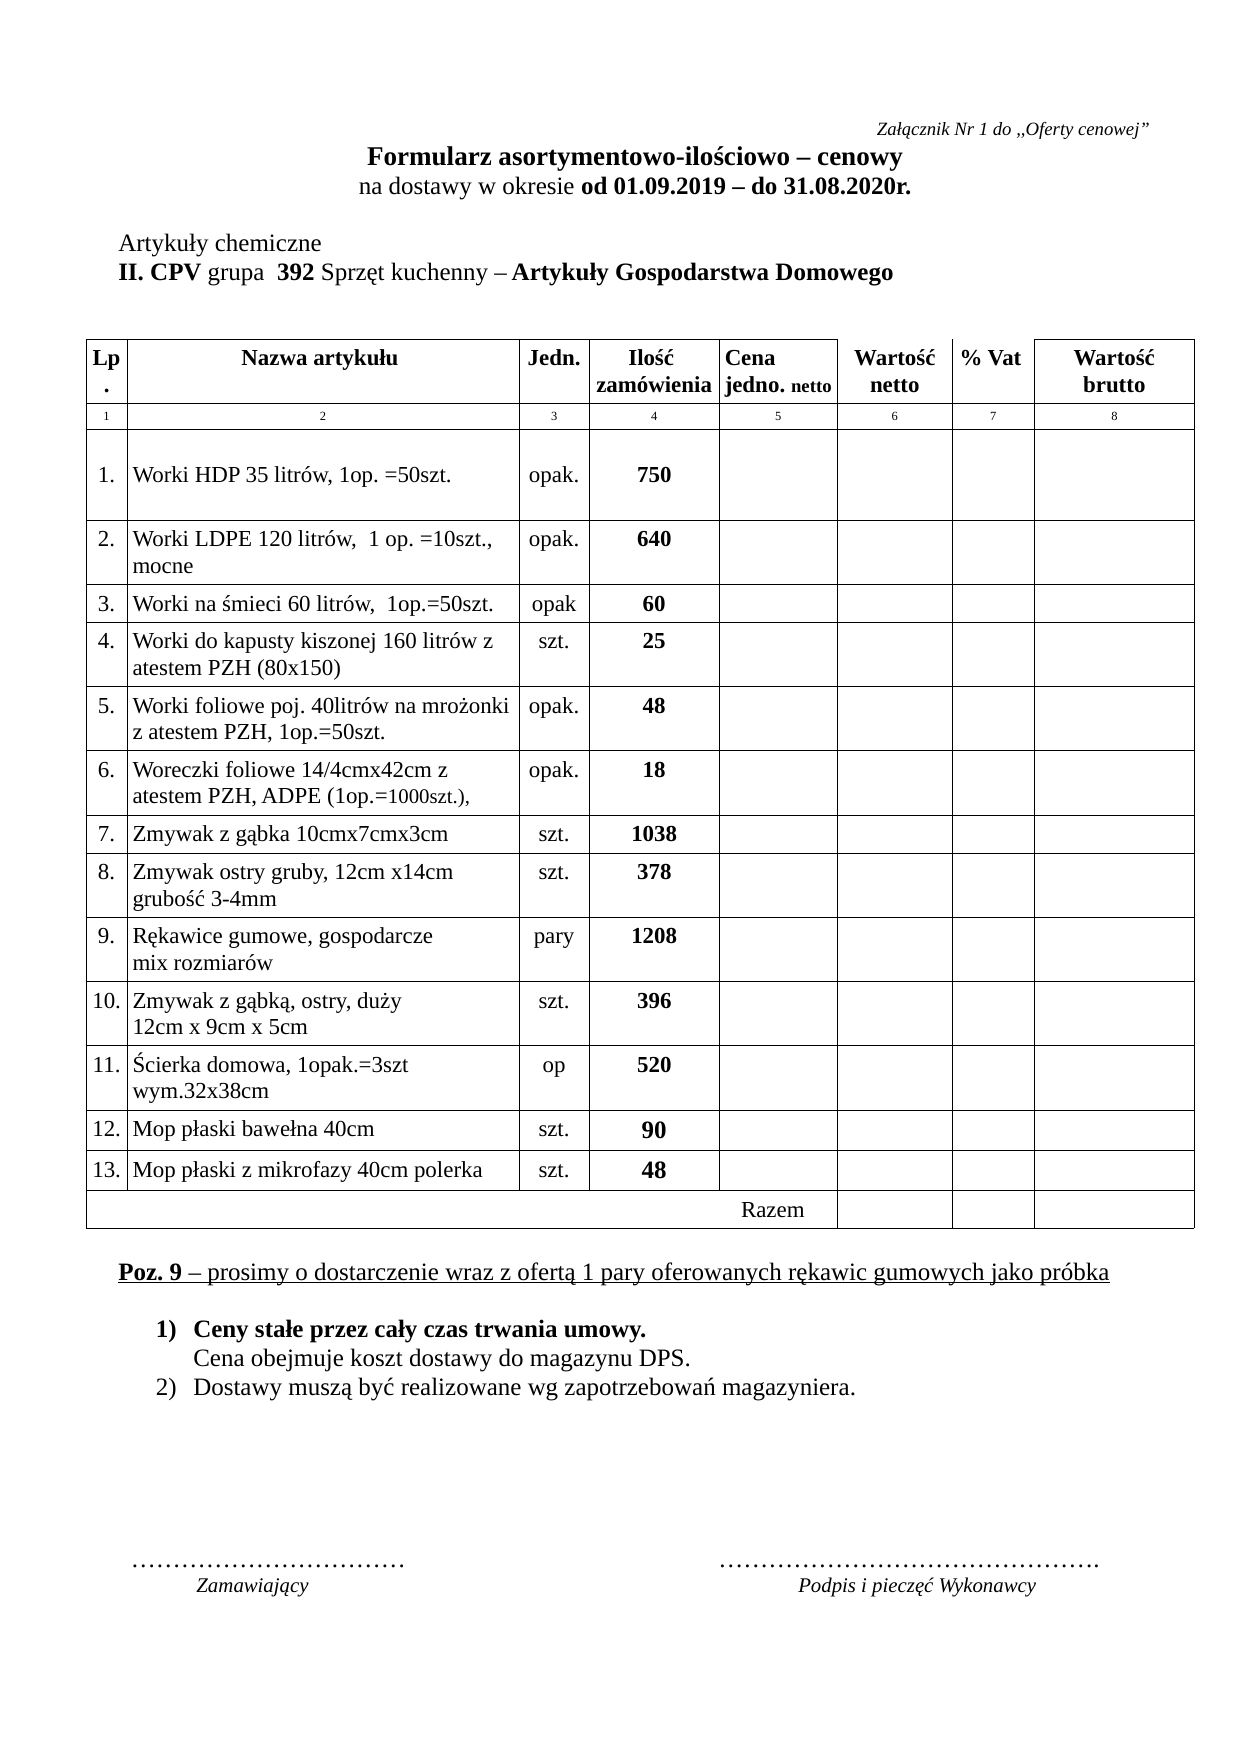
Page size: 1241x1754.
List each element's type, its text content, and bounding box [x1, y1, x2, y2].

table_cell 3. [87, 585, 127, 622]
text Zamawiający Podpis i pieczęć Wykonawcy [118, 1573, 1152, 1597]
table_cell [838, 585, 952, 622]
table_cell szt. [520, 854, 589, 917]
table_cell Ścierka domowa, 1opak.=3szt wym.32x38cm [128, 1046, 519, 1109]
table_cell 2 [128, 404, 519, 429]
table_cell [1035, 1151, 1194, 1190]
table_cell 6. [87, 751, 127, 814]
table_cell 7. [87, 816, 127, 852]
table_cell [953, 1151, 1034, 1190]
table_cell szt. [520, 1151, 589, 1190]
table_cell [720, 751, 837, 814]
table_cell [838, 1191, 952, 1228]
list Dostawy muszą być realizowane wg zapotrzebowań magazyniera. [156, 1372, 1122, 1401]
table_cell 4 [590, 404, 719, 429]
table_cell 1 [87, 404, 127, 429]
table_cell [720, 623, 837, 686]
table_cell 640 [590, 521, 719, 584]
table_cell [838, 623, 952, 686]
table_cell 1. [87, 430, 127, 519]
table_cell pary [520, 918, 589, 981]
table_header Nazwa artykułu [128, 340, 519, 403]
list Cena obejmuje koszt dostawy do magazynu DPS. [156, 1343, 1122, 1372]
table_cell 5. [87, 687, 127, 750]
table_cell [953, 623, 1034, 686]
table_cell [953, 585, 1034, 622]
table_cell 7 [953, 404, 1034, 429]
table_cell [1035, 1191, 1194, 1228]
table_cell Woreczki foliowe 14/4cmx42cm z atestem PZH, ADPE (1op.=1000szt.), [128, 751, 519, 814]
table_cell 5 [720, 404, 837, 429]
table_cell [953, 521, 1034, 584]
table_cell 11. [87, 1046, 127, 1109]
table_cell 4. [87, 623, 127, 686]
table_cell [1035, 816, 1194, 852]
table_cell Worki do kapusty kiszonej 160 litrów z atestem PZH (80x150) [128, 623, 519, 686]
table_cell [838, 430, 952, 519]
table_cell [838, 918, 952, 981]
table_cell 60 [590, 585, 719, 622]
table_cell [1035, 430, 1194, 519]
table_cell Worki na śmieci 60 litrów, 1op.=50szt. [128, 585, 519, 622]
table_cell opak. [520, 751, 589, 814]
text …………………………… ………………………………………. [118, 1544, 1152, 1573]
list Ceny stałe przez cały czas trwania umowy. [156, 1314, 1122, 1343]
table_cell 90 [590, 1111, 719, 1150]
table_cell 12. [87, 1111, 127, 1150]
table_cell 13. [87, 1151, 127, 1190]
table_cell Worki LDPE 120 litrów, 1 op. =10szt., mocne [128, 521, 519, 584]
table_cell [1035, 918, 1194, 981]
table_cell [1035, 1046, 1194, 1109]
table_cell szt. [520, 816, 589, 852]
text Załącznik Nr 1 do ,,Oferty cenowej” [118, 118, 1152, 140]
table_cell Zmywak z gąbką, ostry, duży 12cm x 9cm x 5cm [128, 982, 519, 1045]
table_cell [838, 751, 952, 814]
table_cell szt. [520, 1111, 589, 1150]
table_cell opak [520, 585, 589, 622]
table_cell 520 [590, 1046, 719, 1109]
table_cell opak. [520, 430, 589, 519]
table_cell Worki HDP 35 litrów, 1op. =50szt. [128, 430, 519, 519]
table_cell [1035, 585, 1194, 622]
table_header % Vat [953, 339, 1034, 403]
table_cell Rękawice gumowe, gospodarcze mix rozmiarów [128, 918, 519, 981]
table_cell 396 [590, 982, 719, 1045]
table_cell [720, 687, 837, 750]
table_header Wartość netto [838, 339, 952, 403]
table_cell [838, 982, 952, 1045]
table_cell 8. [87, 854, 127, 917]
table_cell [838, 1151, 952, 1190]
table_cell [720, 854, 837, 917]
table_cell Razem [87, 1191, 837, 1228]
table_cell [953, 687, 1034, 750]
text Formularz asortymentowo-ilościowo – cenowy [118, 140, 1152, 171]
table_cell [953, 816, 1034, 852]
table_cell [838, 687, 952, 750]
table_cell [720, 1151, 837, 1190]
table_cell [1035, 623, 1194, 686]
table_cell [953, 1046, 1034, 1109]
table_cell 48 [590, 1151, 719, 1190]
table_cell [720, 521, 837, 584]
table_cell Zmywak z gąbka 10cmx7cmx3cm [128, 816, 519, 852]
table_cell [953, 854, 1034, 917]
table_cell 48 [590, 687, 719, 750]
table_cell [720, 1046, 837, 1109]
table_cell [953, 430, 1034, 519]
table_header Wartość brutto [1035, 340, 1194, 403]
table_cell [720, 816, 837, 852]
table_cell [720, 982, 837, 1045]
table_cell 1208 [590, 918, 719, 981]
table_cell [1035, 521, 1194, 584]
table_cell [720, 430, 837, 519]
table_cell [953, 982, 1034, 1045]
table_cell 25 [590, 623, 719, 686]
table_cell Mop płaski z mikrofazy 40cm polerka [128, 1151, 519, 1190]
table_cell [838, 816, 952, 852]
table_cell 18 [590, 751, 719, 814]
table_cell [1035, 687, 1194, 750]
table_cell [838, 1046, 952, 1109]
table_cell 8 [1035, 404, 1194, 429]
table_cell szt. [520, 982, 589, 1045]
table_cell [953, 751, 1034, 814]
table_header Jedn. [520, 340, 589, 403]
table_cell szt. [520, 623, 589, 686]
text Artykuły chemiczne [118, 228, 1122, 257]
table_cell Worki foliowe poj. 40litrów na mrożonki z atestem PZH, 1op.=50szt. [128, 687, 519, 750]
table_cell opak. [520, 687, 589, 750]
text Poz. 9 – prosimy o dostarczenie wraz z ofertą 1 pary oferowanych rękawic gumowych jako próbka [118, 1257, 1152, 1286]
table_cell op [520, 1046, 589, 1109]
table_cell opak. [520, 521, 589, 584]
table_cell [838, 1111, 952, 1150]
table_cell Mop płaski bawełna 40cm [128, 1111, 519, 1150]
table_cell 10. [87, 982, 127, 1045]
table_cell [1035, 751, 1194, 814]
table_cell [1035, 982, 1194, 1045]
table_cell [838, 854, 952, 917]
table_cell [1035, 1111, 1194, 1150]
table_cell [720, 1111, 837, 1150]
table_header Ilość zamówienia [590, 340, 719, 403]
table_cell [953, 1191, 1034, 1228]
table_cell 6 [838, 404, 952, 429]
table_cell 9. [87, 918, 127, 981]
table_cell 1038 [590, 816, 719, 852]
table_header Cena jedno. netto [720, 340, 837, 403]
text II. CPV grupa 392 Sprzęt kuchenny – Artykuły Gospodarstwa Domowego [118, 257, 1122, 286]
table_cell [720, 585, 837, 622]
table_cell 3 [520, 404, 589, 429]
table_cell [1035, 854, 1194, 917]
table_cell [953, 918, 1034, 981]
table_cell 378 [590, 854, 719, 917]
table_cell 2. [87, 521, 127, 584]
table_cell Zmywak ostry gruby, 12cm x14cm grubość 3-4mm [128, 854, 519, 917]
text na dostawy w okresie od 01.09.2019 – do 31.08.2020r. [118, 171, 1152, 199]
table_cell [720, 918, 837, 981]
table_cell [838, 521, 952, 584]
table_cell [953, 1111, 1034, 1150]
table_cell 750 [590, 430, 719, 519]
table_header Lp. [87, 340, 127, 403]
